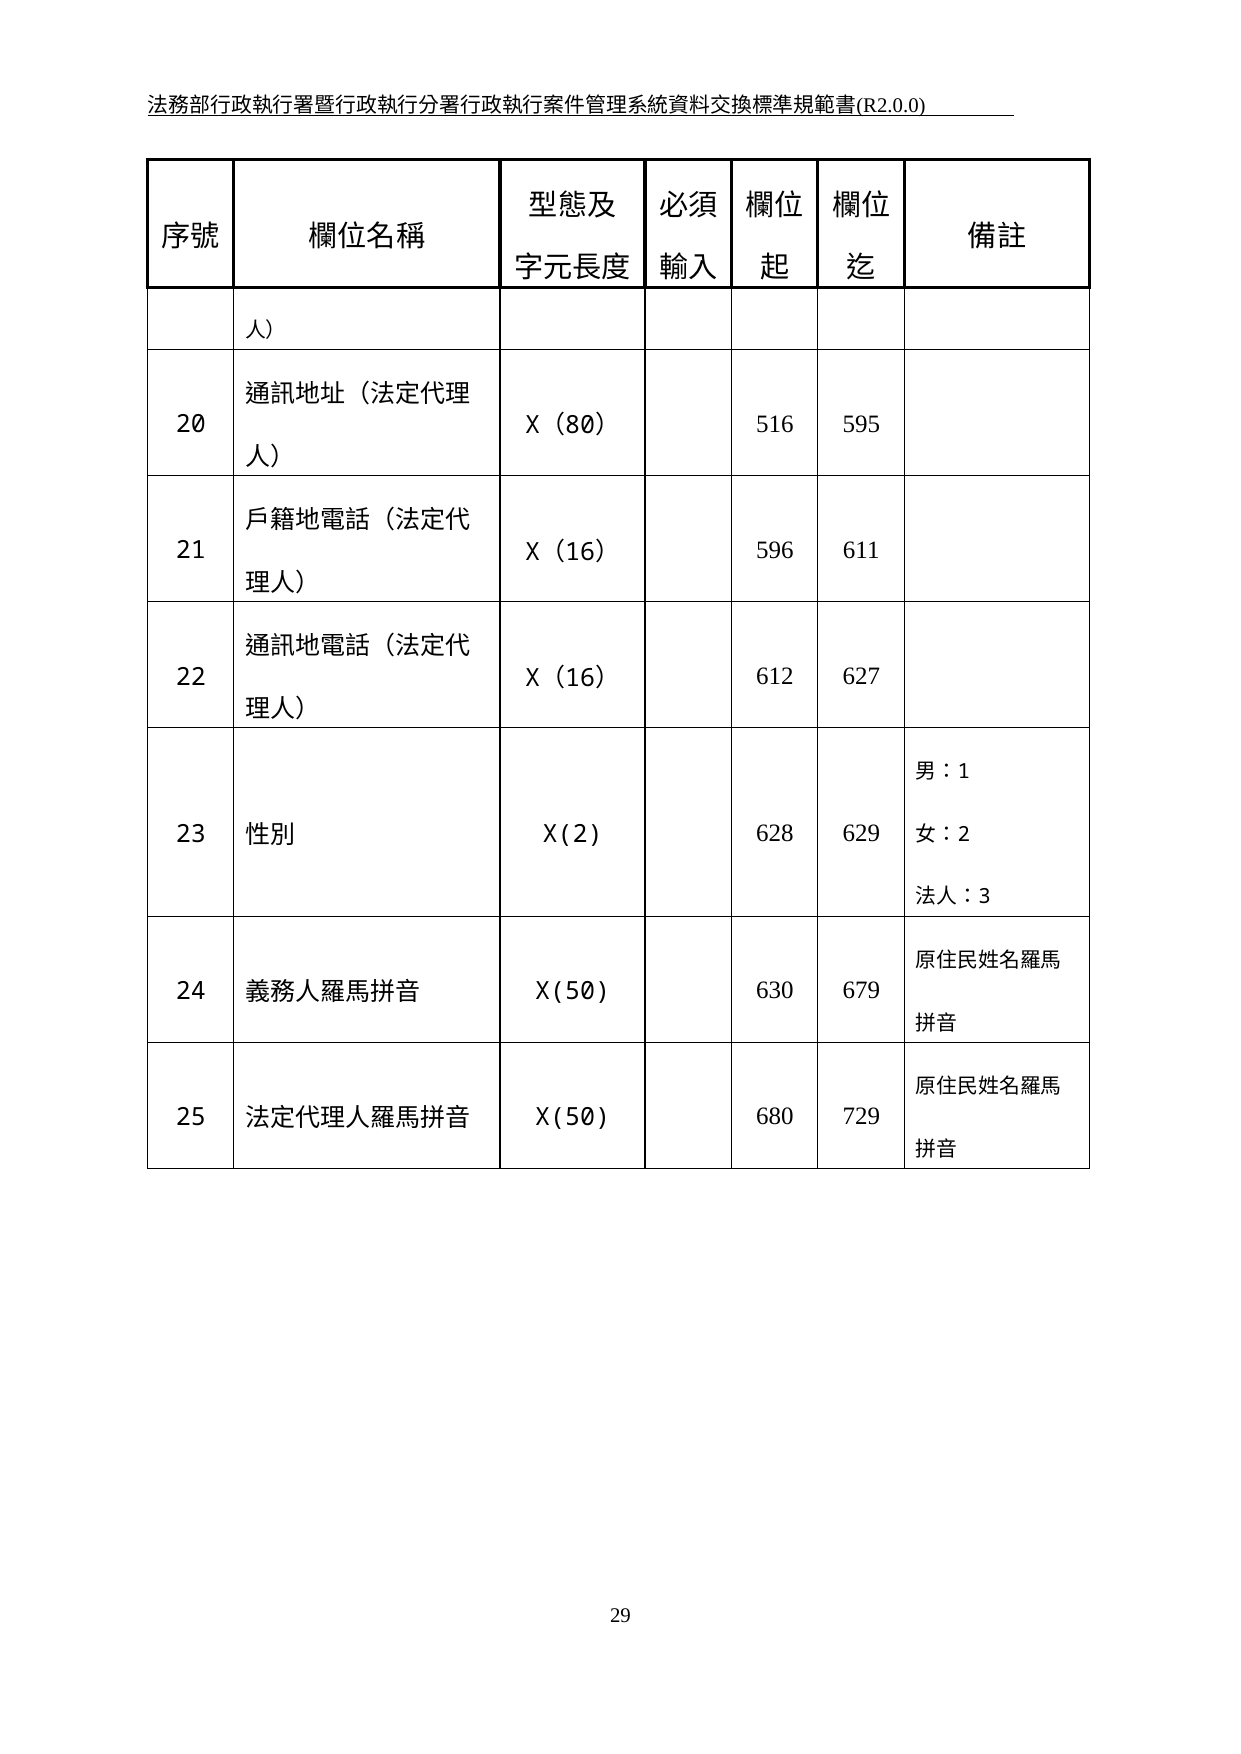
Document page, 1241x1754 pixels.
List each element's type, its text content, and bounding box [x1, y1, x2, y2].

table_cell 戶籍地電話（法定代理人） [234, 476, 499, 601]
table_cell 原住民姓名羅馬拼音 [905, 917, 1089, 1042]
table_header 欄位 迄 [819, 161, 903, 286]
table_cell [905, 350, 1089, 475]
table_header 備註 [906, 161, 1088, 286]
table_cell 596 [732, 476, 817, 601]
table_cell 679 [818, 917, 904, 1042]
table_cell 25 [148, 1043, 233, 1168]
table_cell [148, 289, 233, 349]
table_cell 630 [732, 917, 817, 1042]
table_cell 21 [148, 476, 233, 601]
table_header 欄位 起 [733, 161, 816, 286]
table_header 欄位名稱 [235, 161, 498, 286]
table_cell 通訊地址（法定代理人） [234, 350, 499, 475]
table_cell [818, 289, 904, 349]
table_cell [905, 476, 1089, 601]
table_cell [646, 1043, 731, 1168]
table_cell 627 [818, 602, 904, 727]
table_cell X(2) [501, 728, 644, 916]
table_cell 628 [732, 728, 817, 916]
table_cell [646, 350, 731, 475]
table_cell 729 [818, 1043, 904, 1168]
table_cell 612 [732, 602, 817, 727]
table_cell 男：1 女：2 法人：3 [905, 728, 1089, 916]
table_cell [646, 476, 731, 601]
table_cell [646, 728, 731, 916]
table_cell 629 [818, 728, 904, 916]
table_cell [905, 289, 1089, 349]
table_header 必須 輸入 [647, 161, 730, 286]
table_cell 義務人羅馬拼音 [234, 917, 499, 1042]
table_cell [905, 602, 1089, 727]
table_cell [646, 602, 731, 727]
table_cell 原住民姓名羅馬拼音 [905, 1043, 1089, 1168]
table_cell X（16） [501, 476, 644, 601]
table_cell 595 [818, 350, 904, 475]
table_cell 人） [234, 289, 499, 349]
table_header 型態及 字元長度 [502, 161, 643, 286]
table_cell 611 [818, 476, 904, 601]
table_cell X（80） [501, 350, 644, 475]
table_header 序號 [149, 161, 232, 286]
table_cell X(50) [501, 1043, 644, 1168]
table_cell 516 [732, 350, 817, 475]
table_cell X(50) [501, 917, 644, 1042]
table_cell 通訊地電話（法定代理人） [234, 602, 499, 727]
table_cell 性別 [234, 728, 499, 916]
table_cell 680 [732, 1043, 817, 1168]
table_cell 24 [148, 917, 233, 1042]
table_cell [732, 289, 817, 349]
table_cell [646, 289, 731, 349]
table_cell 法定代理人羅馬拼音 [234, 1043, 499, 1168]
table_cell 22 [148, 602, 233, 727]
table_cell [501, 289, 644, 349]
table_cell X（16） [501, 602, 644, 727]
table_cell 23 [148, 728, 233, 916]
table_cell [646, 917, 731, 1042]
table_cell 20 [148, 350, 233, 475]
